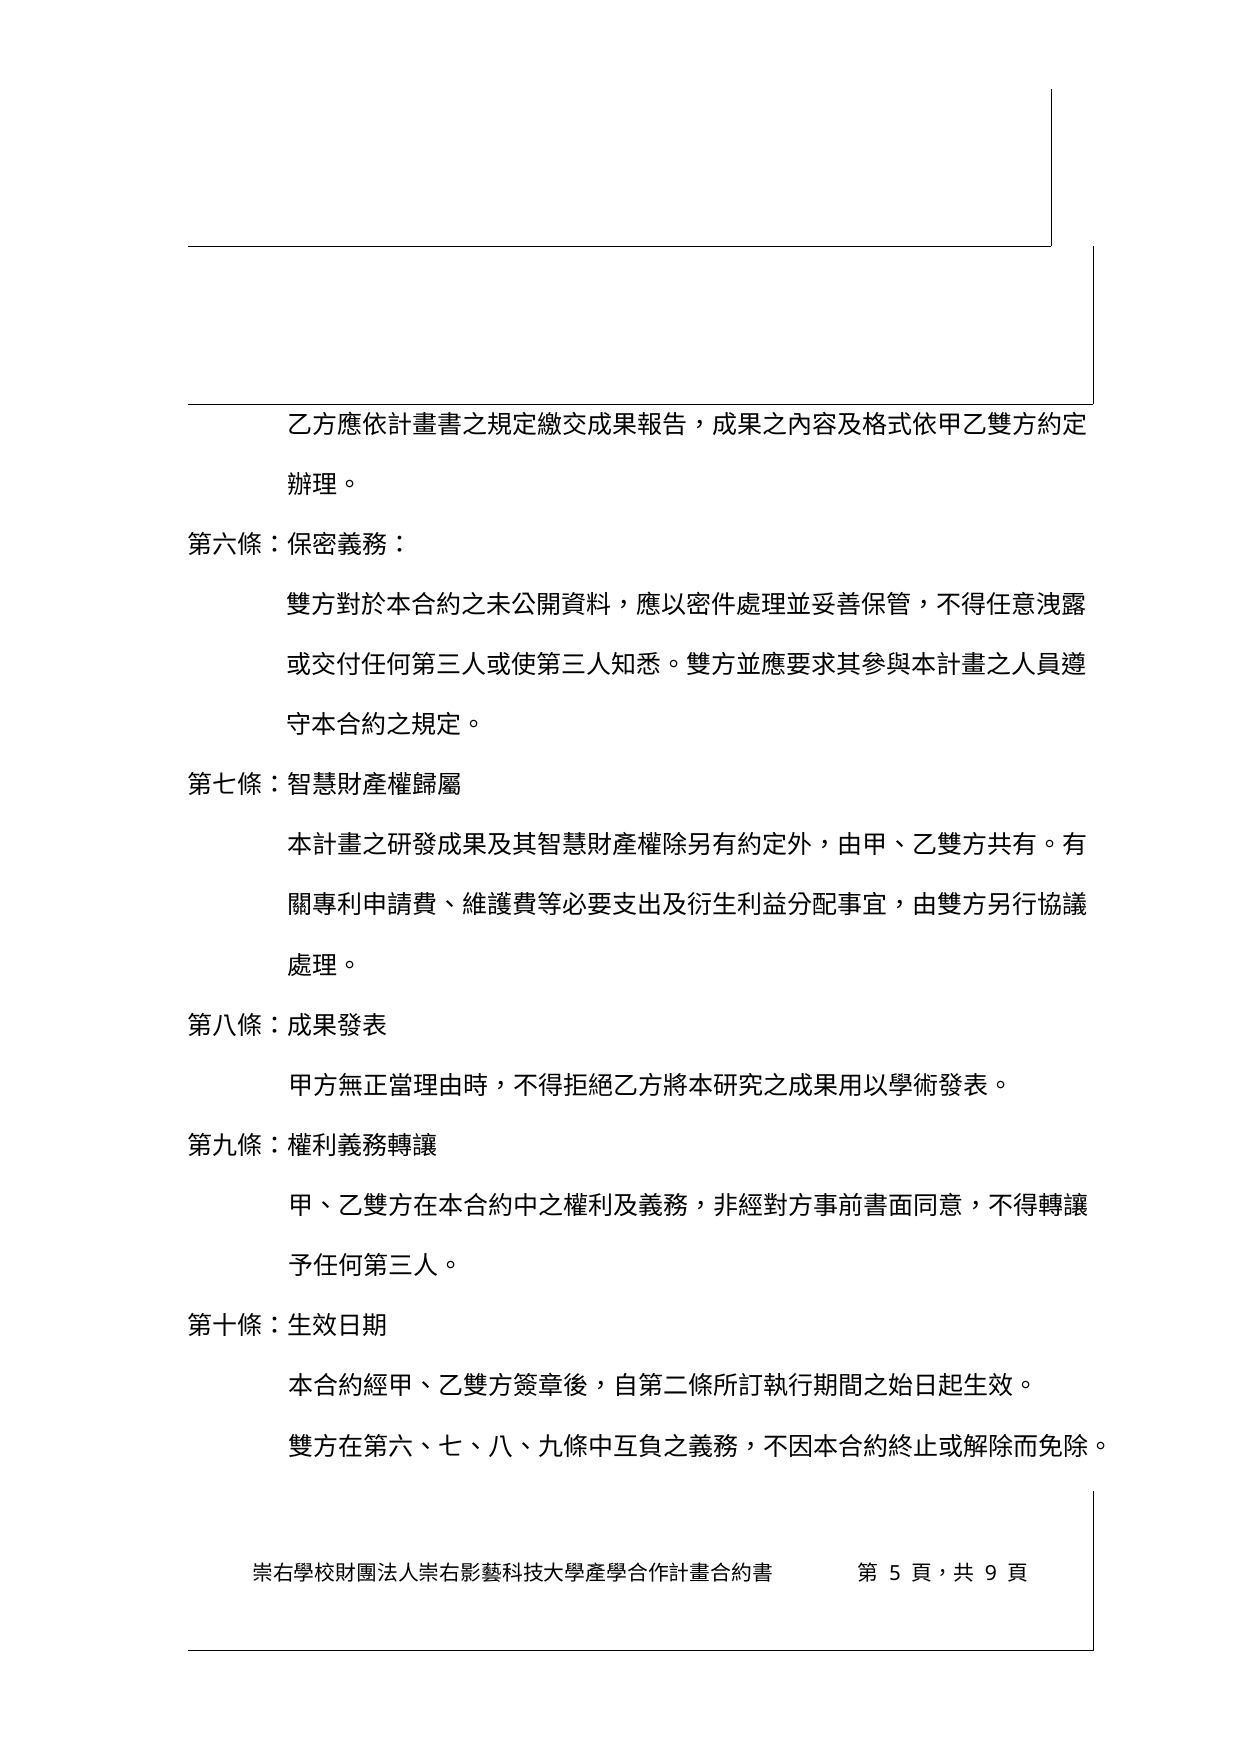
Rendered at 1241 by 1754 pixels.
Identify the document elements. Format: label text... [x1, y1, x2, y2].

text 雙方對於本合約之未公開資料，應以密件處理並妥善保管，不得任意洩露或交付任何第三人或使第三人知悉。雙方並應要求其參與本計畫之人員遵守本合約之規定。 [286, 584, 1093, 741]
text 本合約經甲、乙雙方簽章後，自第二條所訂執行期間之始日起生效。 [288, 1366, 1093, 1402]
text 本計畫之研發成果及其智慧財產權除另有約定外，由甲、乙雙方共有。有關專利申請費、維護費等必要支出及衍生利益分配事宜，由雙方另行協議處理。 [287, 825, 1093, 981]
text 第七條：智慧財產權歸屬 [187, 765, 1093, 801]
text 甲、乙雙方在本合約中之權利及義務，非經對方事前書面同意，不得轉讓予任何第三人。 [288, 1186, 1093, 1282]
text 甲方無正當理由時，不得拒絕乙方將本研究之成果用以學術發表。 [288, 1065, 1093, 1102]
text 第八條：成果發表 [187, 1005, 1093, 1041]
text 雙方在第六、七、八、九條中互負之義務，不因本合約終止或解除而免除。 [288, 1426, 1093, 1462]
text 第十條：生效日期 [187, 1306, 1093, 1342]
text 第六條：保密義務： [187, 524, 1093, 561]
text 乙方應依計畫書之規定繳交成果報告，成果之內容及格式依甲乙雙方約定辦理。 [287, 404, 1093, 501]
text 第九條：權利義務轉讓 [187, 1125, 1093, 1162]
